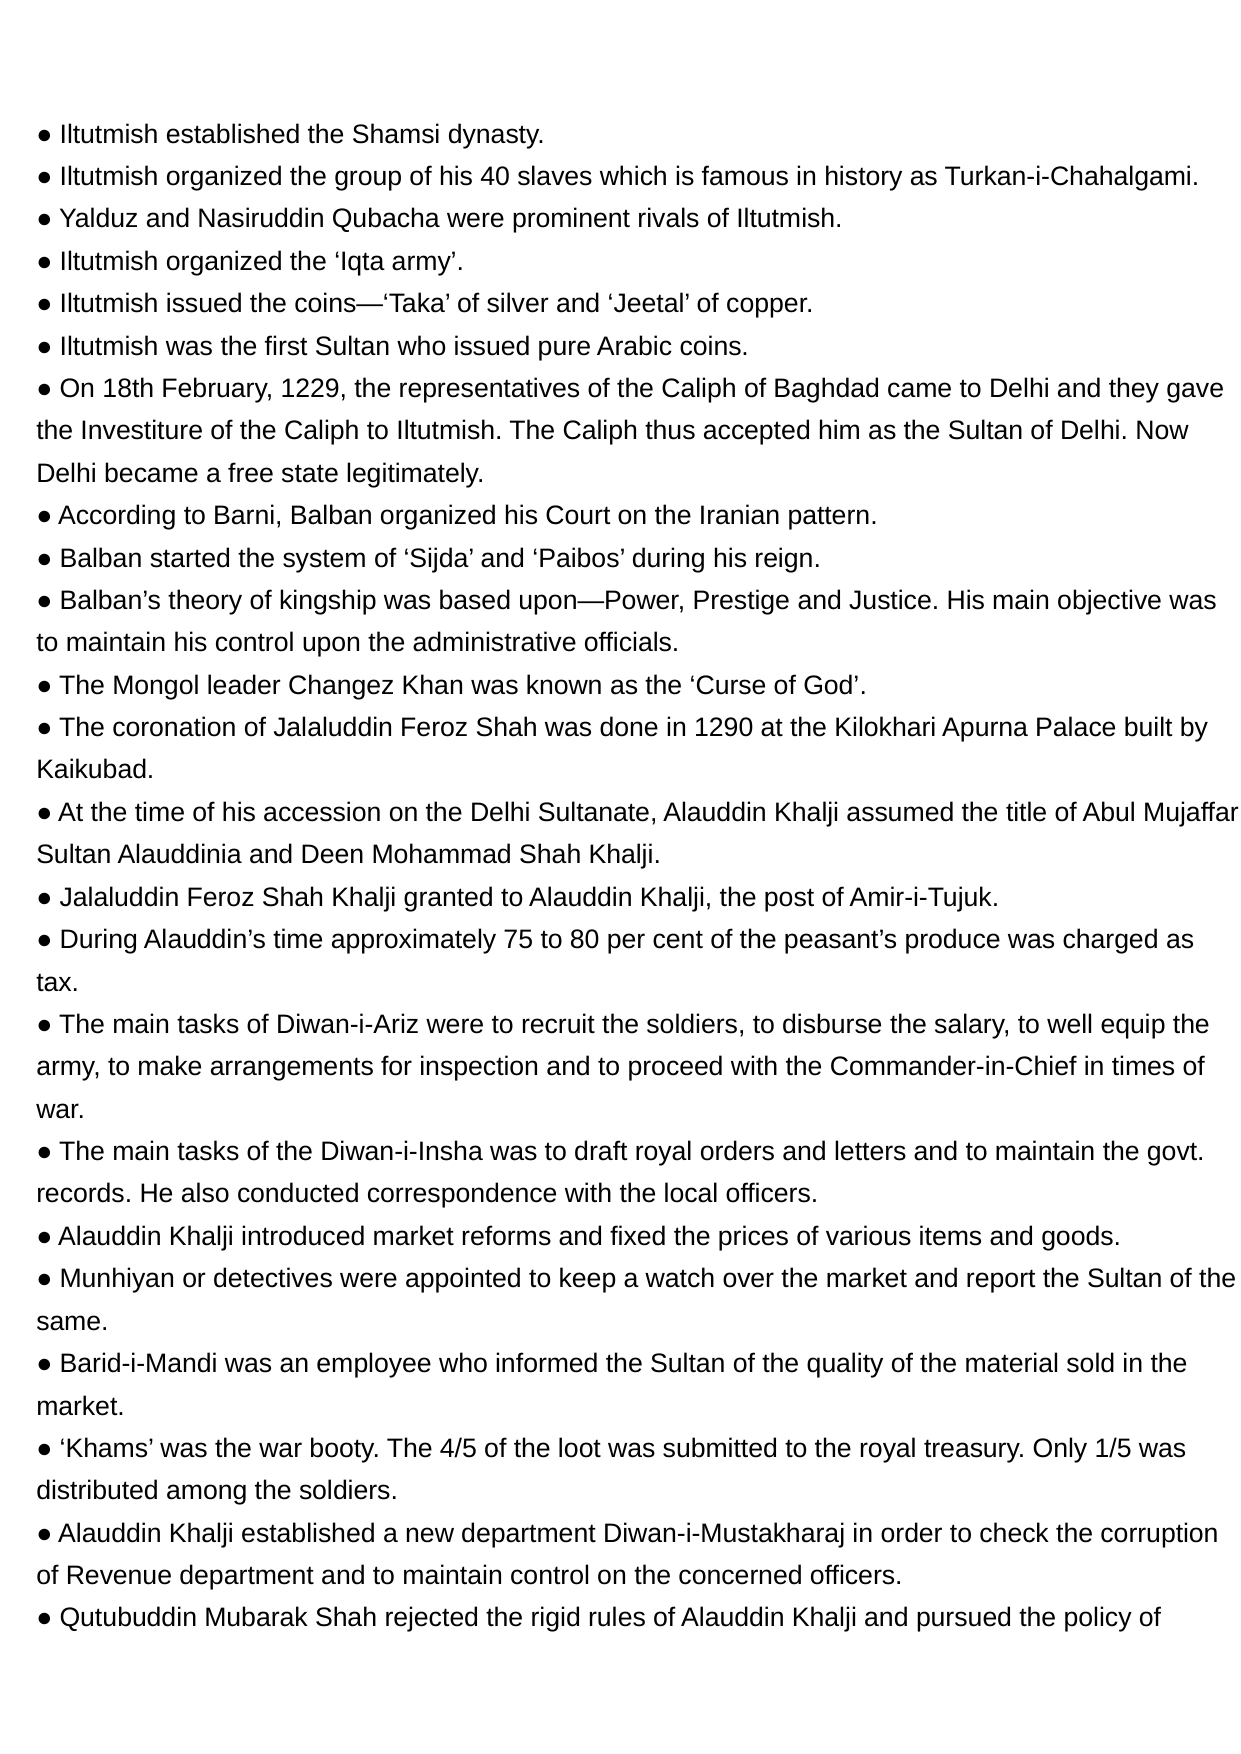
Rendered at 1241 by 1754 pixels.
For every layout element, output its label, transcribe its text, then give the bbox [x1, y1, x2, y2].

text ● Iltutmish established the Shamsi dynasty. ● Iltutmish organized the group of his 40 slaves which is famous in history as Turkan-i-Chahalgami. ● Yalduz and Nasiruddin Qubacha were prominent rivals of Iltutmish. ● Iltutmish organized the ‘Iqta army’. ● Iltutmish issued the coins—‘Taka’ of silver and ‘Jeetal’ of copper. ● Iltutmish was the first Sultan who issued pure Arabic coins. ● On 18th February, 1229, the representatives of the Caliph of Baghdad came to Delhi and they gave the Investiture of the Caliph to Iltutmish. The Caliph thus accepted him as the Sultan of Delhi. Now Delhi became a free state legitimately. ● According to Barni, Balban organized his Court on the Iranian pattern. ● Balban started the system of ‘Sijda’ and ‘Paibos’ during his reign. ● Balban’s theory of kingship was based upon—Power, Prestige and Justice. His main objective was to maintain his control upon the administrative officials. ● The Mongol leader Changez Khan was known as the ‘Curse of God’. ● The coronation of Jalaluddin Feroz Shah was done in 1290 at the Kilokhari Apurna Palace built by Kaikubad. ● At the time of his accession on the Delhi Sultanate, Alauddin Khalji assumed the title of Abul Mujaffar Sultan Alauddinia and Deen Mohammad Shah Khalji. ● Jalaluddin Feroz Shah Khalji granted to Alauddin Khalji, the post of Amir-i-Tujuk. ● During Alauddin’s time approximately 75 to 80 per cent of the peasant’s produce was charged as tax. ● The main tasks of Diwan-i-Ariz were to recruit the soldiers, to disburse the salary, to well equip the army, to make arrangements for inspection and to proceed with the Commander-in-Chief in times of war. ● The main tasks of the Diwan-i-Insha was to draft royal orders and letters and to maintain the govt. records. He also conducted correspondence with the local officers. ● Alauddin Khalji introduced market reforms and fixed the prices of various items and goods. ● Munhiyan or detectives were appointed to keep a watch over the market and report the Sultan of the same. ● Barid-i-Mandi was an employee who informed the Sultan of the quality of the material sold in the market. ● ‘Khams’ was the war booty. The 4/5 of the loot was submitted to the royal treasury. Only 1/5 was distributed among the soldiers. ● Alauddin Khalji established a new department Diwan-i-Mustakharaj in order to check the corruption of Revenue department and to maintain control on the concerned officers. ● Qutubuddin Mubarak Shah rejected the rigid rules of Alauddin Khalji and pursued the policy of [36, 118, 1240, 1632]
